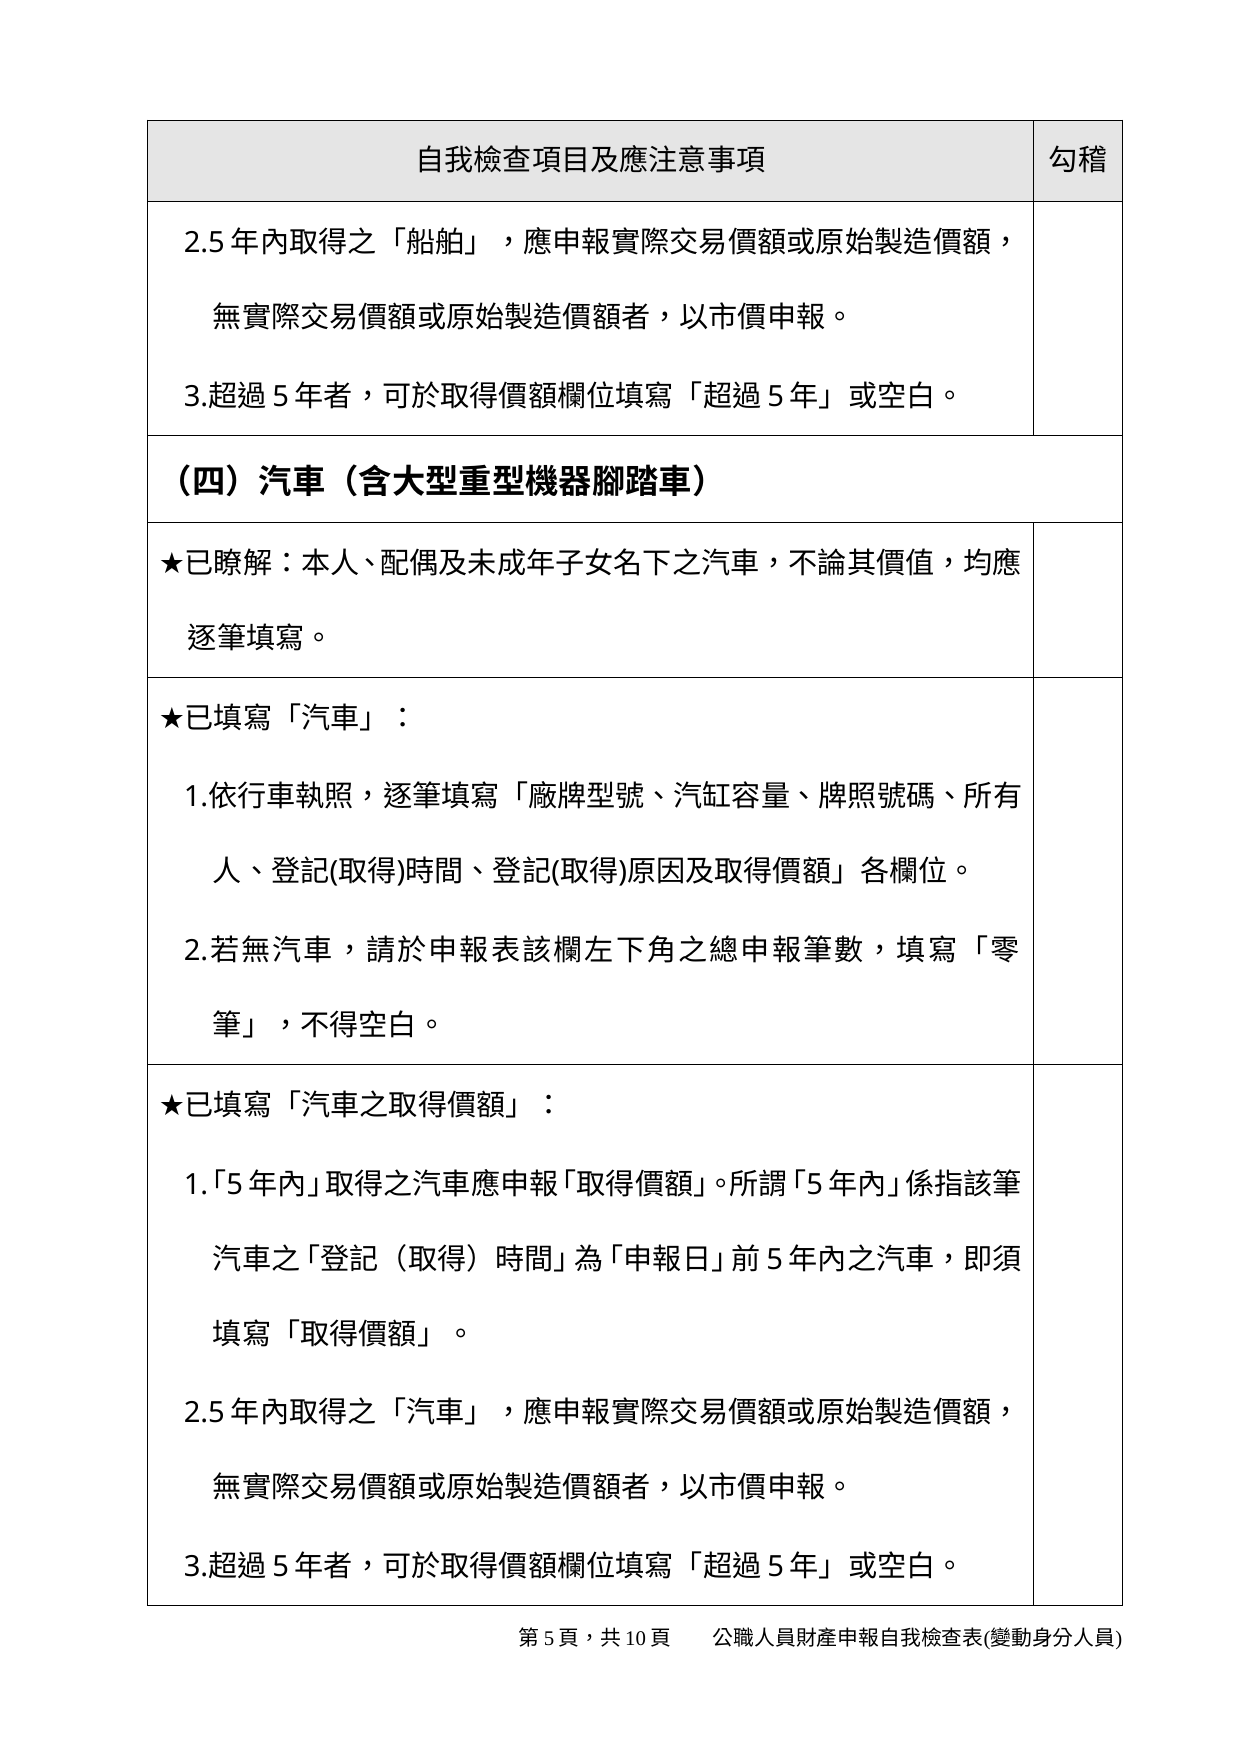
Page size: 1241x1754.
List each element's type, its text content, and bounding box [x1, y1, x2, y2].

table_cell [1034, 202, 1122, 435]
table_cell [1034, 523, 1122, 677]
table_cell [1034, 678, 1122, 1064]
table_cell 2.5年內取得之「船舶」，應申報實際交易價額或原始製造價額，無實際交易價額或原始製造價額者，以市價申報。 3.超過5年者，可於取得價額欄位填寫「超過5年」或空白。 [148, 202, 1033, 435]
table_cell ★已瞭解：本人、配偶及未成年子女名下之汽車，不論其價值，均應逐筆填寫。 [148, 523, 1033, 677]
table_cell ★已填寫「汽車之取得價額」： 1.「5年內」取得之汽車應申報「取得價額」。所謂「5年內」係指該筆汽車之「登記（取得）時間」為「申報日」前5年內之汽車，即須填寫「取得價額」。 2.5年內取得之「汽車」，應申報實際交易價額或原始製造價額，無實際交易價額或原始製造價額者，以市價申報。 3.超過5年者，可於取得價額欄位填寫「超過5年」或空白。 [148, 1065, 1033, 1605]
table_header 自我檢查項目及應注意事項 [148, 121, 1033, 201]
table_cell [1034, 1065, 1122, 1605]
table_header 勾稽 [1034, 121, 1122, 201]
table_cell （四）汽車（含大型重型機器腳踏車） [148, 436, 1122, 522]
table_cell ★已填寫「汽車」： 1.依行車執照，逐筆填寫「廠牌型號、汽缸容量、牌照號碼、所有人、登記(取得)時間、登記(取得)原因及取得價額」各欄位。 2.若無汽車，請於申報表該欄左下角之總申報筆數，填寫「零筆」，不得空白。 [148, 678, 1033, 1064]
